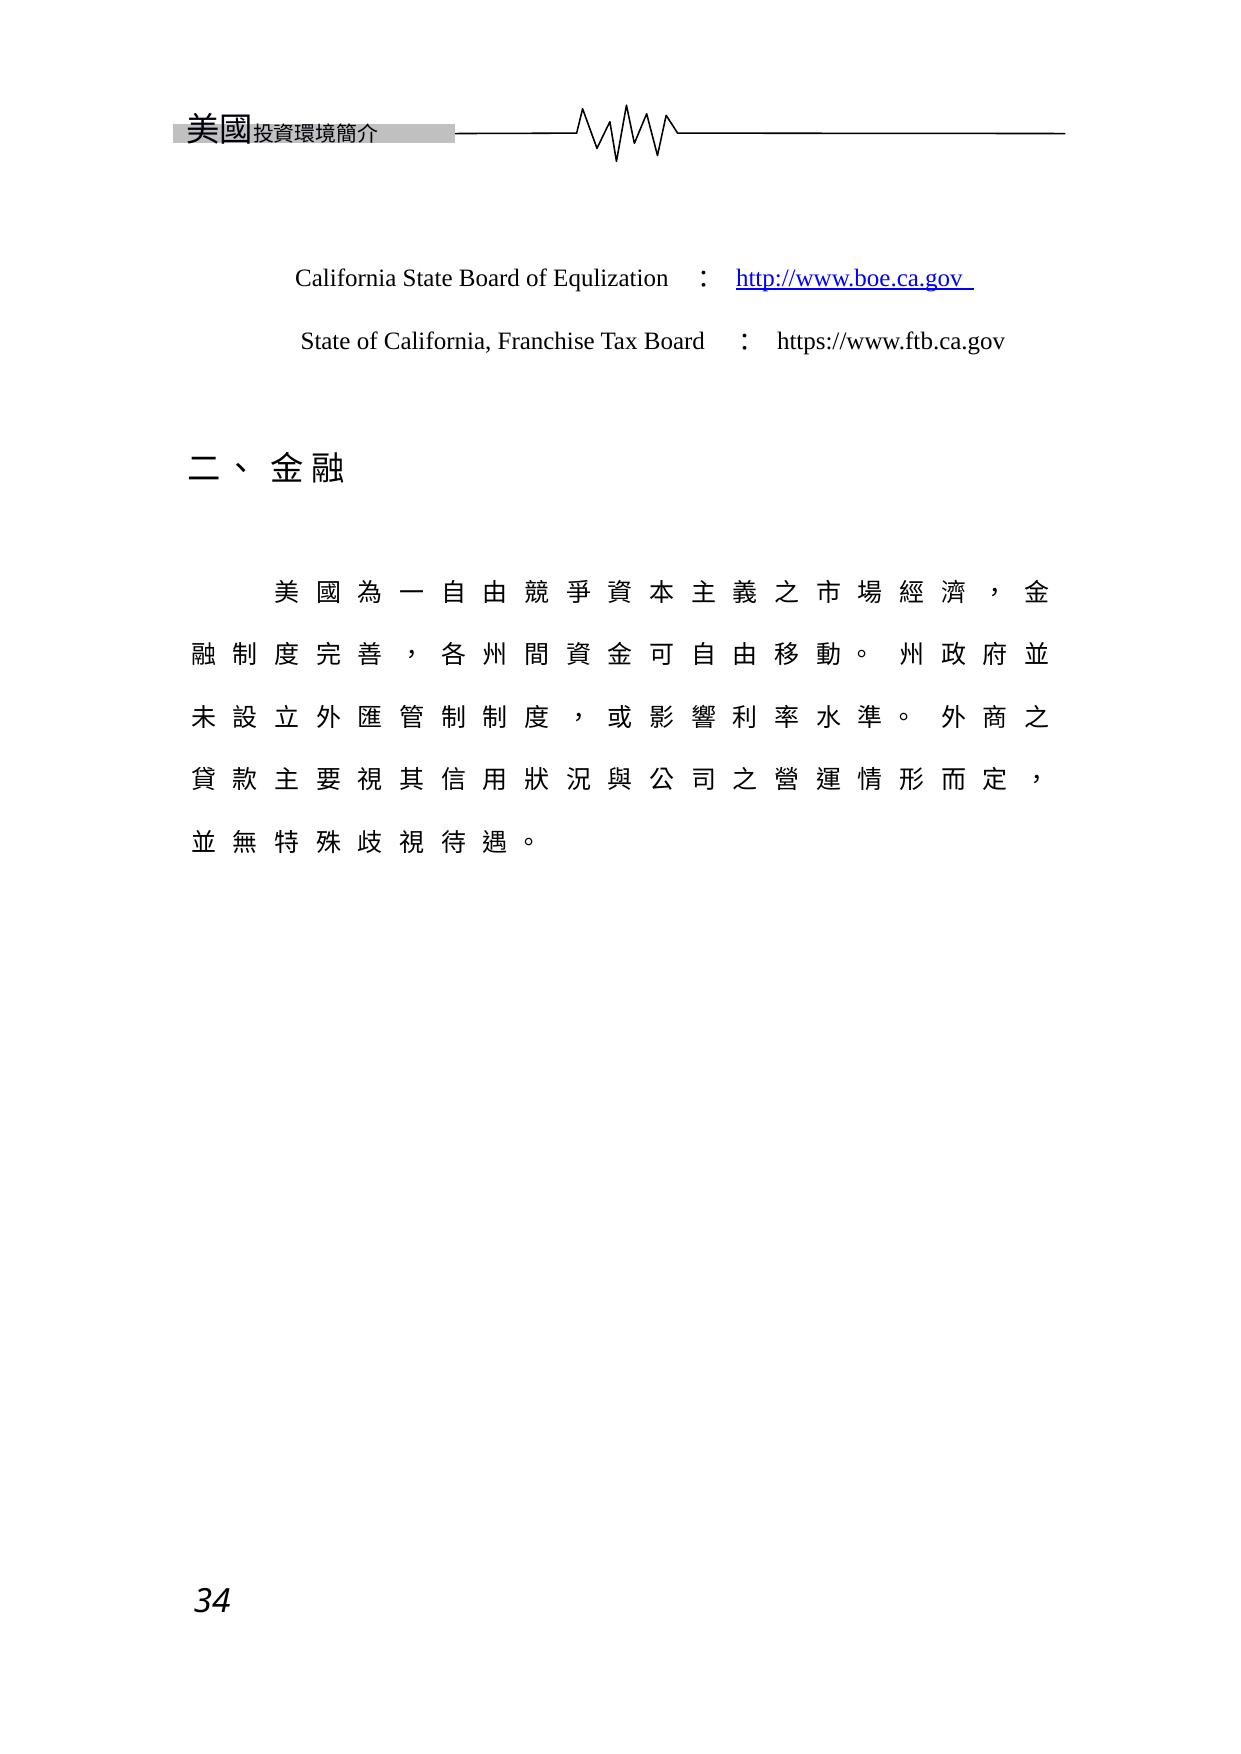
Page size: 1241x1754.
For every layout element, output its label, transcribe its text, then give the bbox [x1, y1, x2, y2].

text State of California, Franchise Tax Board：https://www.ftb.ca.gov [207, 299, 1058, 361]
text 美國為一自由競爭資本主義之市場經濟，金融制度完善，各州間資金可自由移動。州政府並未設立外匯管制制度，或影響利率水準。外商之貸款主要視其信用狀況與公司之營運情形而定，並無特殊歧視待遇。 [183, 549, 1058, 861]
text California State Board of Equlization：http://www.boe.ca.gov [207, 236, 1058, 299]
text 二、金融 [183, 424, 1058, 486]
